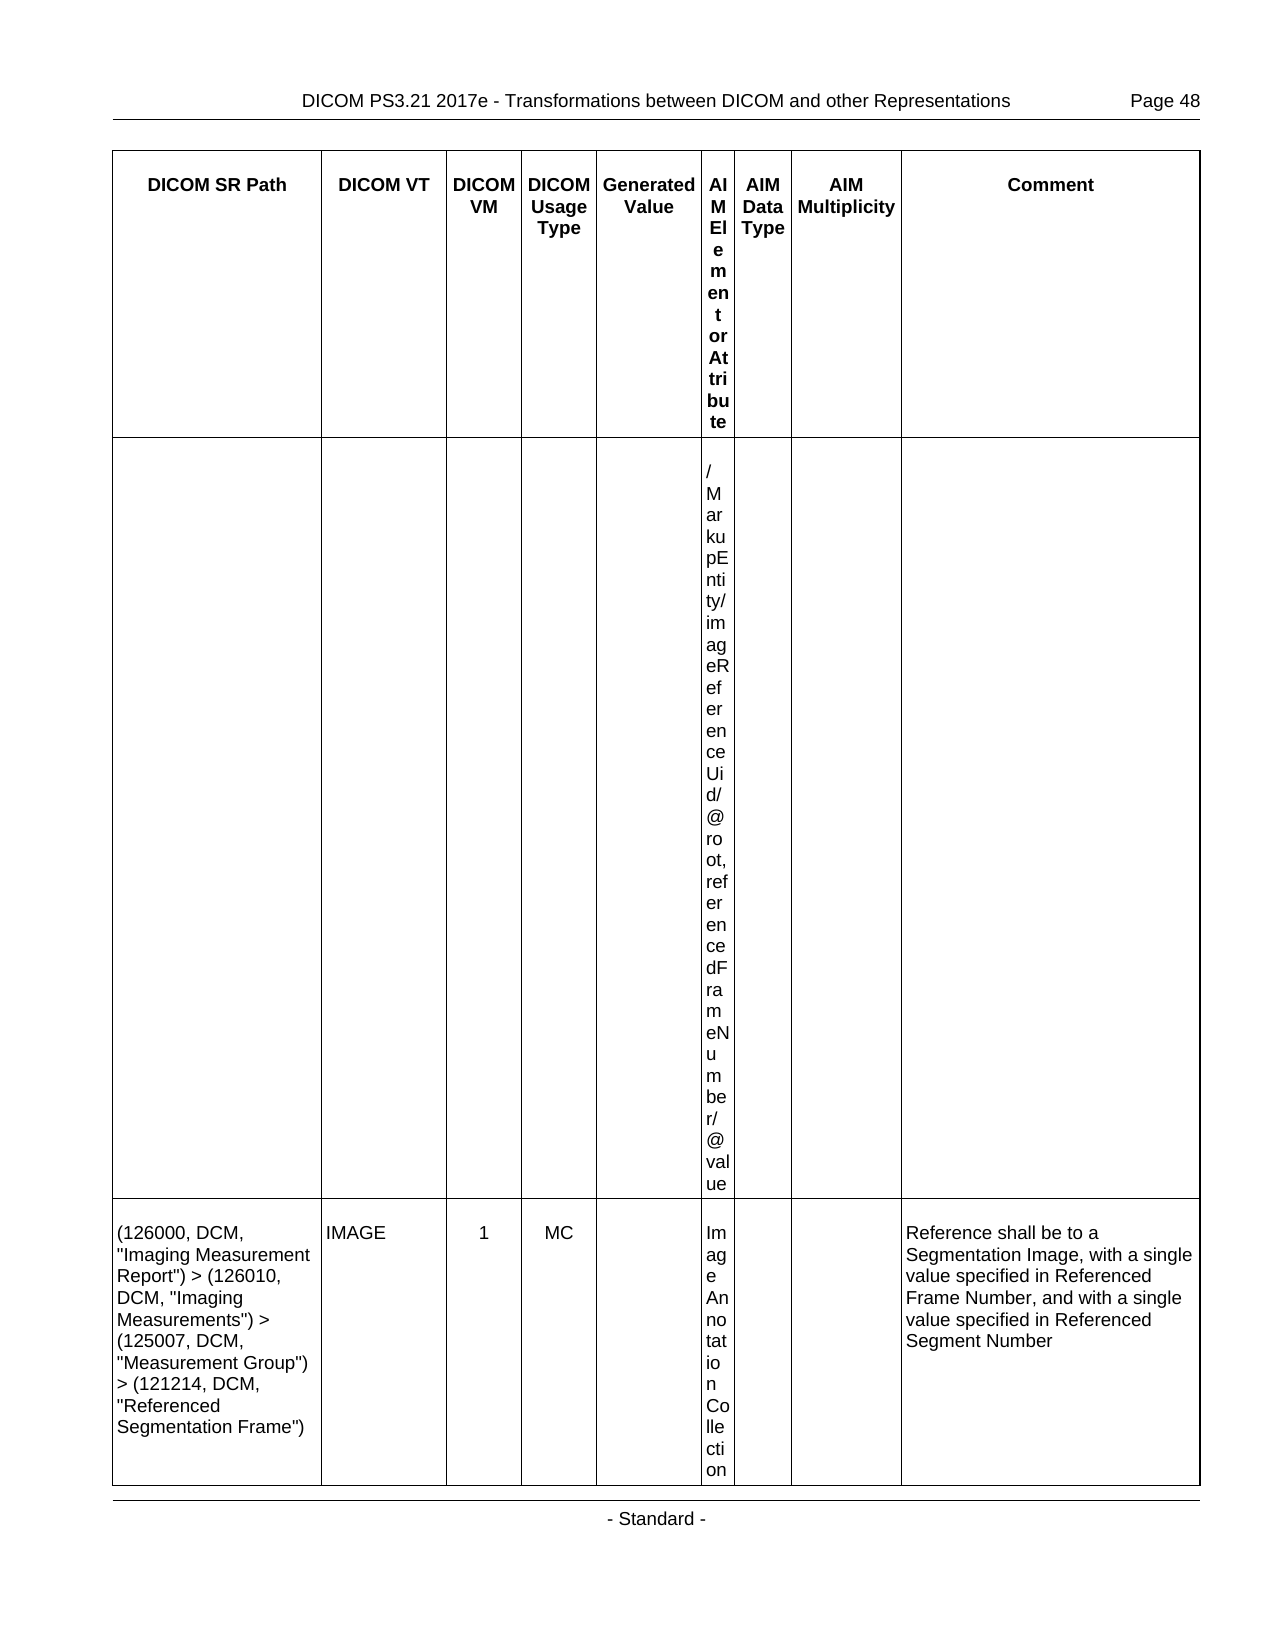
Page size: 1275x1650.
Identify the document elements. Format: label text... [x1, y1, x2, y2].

table_cell [792, 1199, 901, 1485]
table_cell [735, 1199, 791, 1485]
table_header AIM Multiplicity [792, 151, 901, 437]
table_cell 1 [447, 1199, 521, 1485]
table_cell [597, 438, 701, 1198]
table_header Generated Value [597, 151, 701, 437]
table_cell [902, 438, 1199, 1198]
table_header Comment [902, 151, 1199, 437]
table_cell [322, 438, 446, 1198]
table_cell [597, 1199, 701, 1485]
table_header DICOM VT [322, 151, 446, 437]
table_cell [735, 438, 791, 1198]
table_cell (126000, DCM, "Imaging Measurement Report") > (126010, DCM, "Imaging Measurements") > (125007, DCM, "Measurement Group") > (121214, DCM, "Referenced Segmentation Frame") [113, 1199, 321, 1485]
table_cell /​MarkupEntity/​imageReferenceUid/​@root, referencedFrameNumber/​@value [702, 438, 734, 1198]
table_cell Reference shall be to a Segmentation Image, with a single value specified in Referenced Frame Number, and with a single value specified in Referenced Segment Number [902, 1199, 1199, 1485]
table_cell MC [522, 1199, 596, 1485]
table_cell [792, 438, 901, 1198]
table_header DICOM VM [447, 151, 521, 437]
table_header DICOM SR Path [113, 151, 321, 437]
table_cell IMAGE [322, 1199, 446, 1485]
table_header AIM Data Type [735, 151, 791, 437]
table_header DICOM Usage Type [522, 151, 596, 437]
table_cell [447, 438, 521, 1198]
table_header AIM Element or Attribute [702, 151, 734, 437]
table_cell [113, 438, 321, 1198]
table_cell [522, 438, 596, 1198]
table_cell Image​Annotation​​Collection [702, 1199, 734, 1485]
